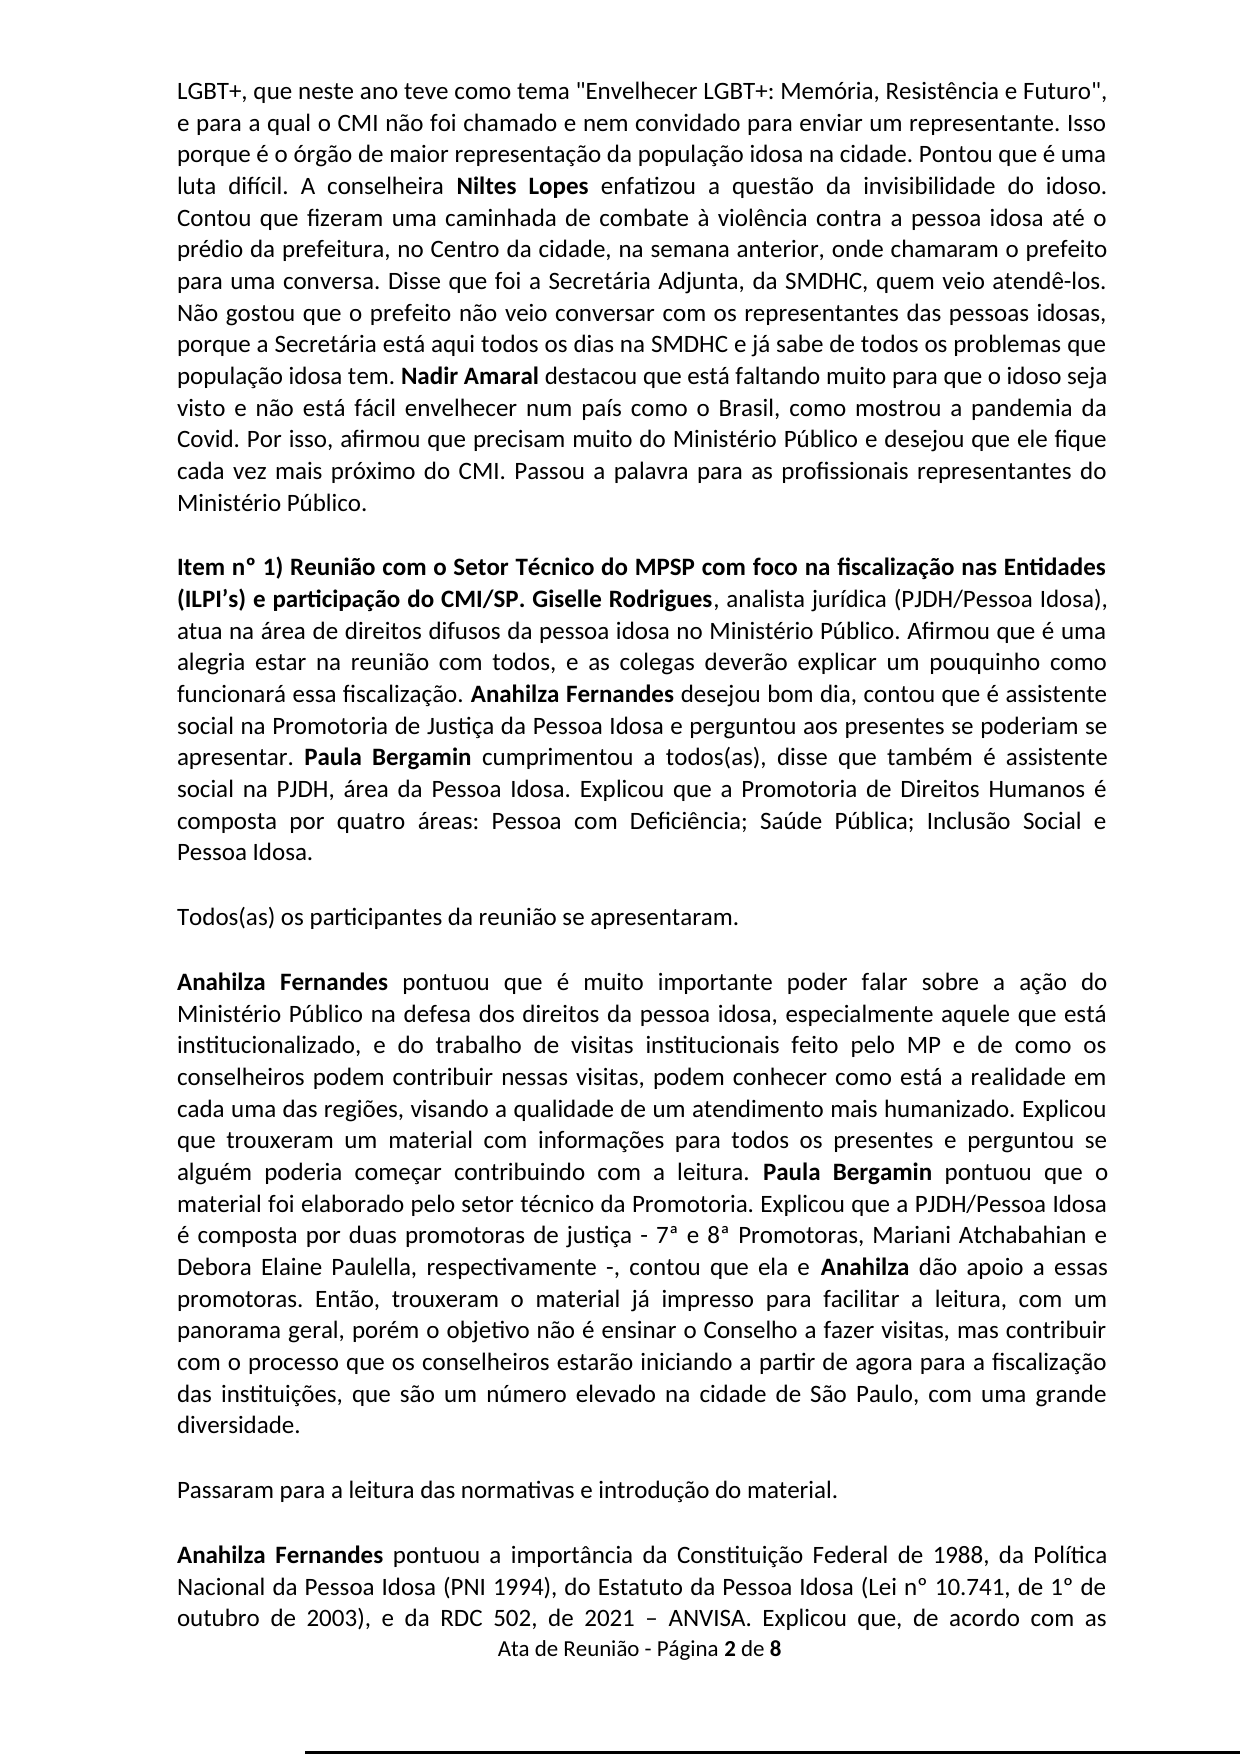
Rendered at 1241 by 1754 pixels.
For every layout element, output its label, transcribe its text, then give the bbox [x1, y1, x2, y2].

text LGBT+, que neste ano teve como tema "Envelhecer LGBT+: Memória, Resistência e Futuro", e para a qual o CMI não foi chamado e nem convidado para enviar um representante. Isso porque é o órgão de maior representação da população idosa na cidade. Pontou que é uma luta difícil. A conselheira Niltes Lopes enfatizou a questão da invisibilidade do idoso. Contou que fizeram uma caminhada de combate à violência contra a pessoa idosa até o prédio da prefeitura, no Centro da cidade, na semana anterior, onde chamaram o prefeito para uma conversa. Disse que foi a Secretária Adjunta, da SMDHC, quem veio atendê-los. Não gostou que o prefeito não veio conversar com os representantes das pessoas idosas, porque a Secretária está aqui todos os dias na SMDHC e já sabe de todos os problemas que população idosa tem. Nadir Amaral destacou que está faltando muito para que o idoso seja visto e não está fácil envelhecer num país como o Brasil, como mostrou a pandemia da Covid. Por isso, afirmou que precisam muito do Ministério Público e desejou que ele fique cada vez mais próximo do CMI. Passou a palavra para as profissionais representantes do Ministério Público. [177, 75, 1108, 517]
text Anahilza Fernandes pontuou que é muito importante poder falar sobre a ação do Ministério Público na defesa dos direitos da pessoa idosa, especialmente aquele que está institucionalizado, e do trabalho de visitas institucionais feito pelo MP e de como os conselheiros podem contribuir nessas visitas, podem conhecer como está a realidade em cada uma das regiões, visando a qualidade de um atendimento mais humanizado. Explicou que trouxeram um material com informações para todos os presentes e perguntou se alguém poderia começar contribuindo com a leitura. Paula Bergamin pontuou que o material foi elaborado pelo setor técnico da Promotoria. Explicou que a PJDH/Pessoa Idosa é composta por duas promotoras de justiça - 7ª e 8ª Promotoras, Mariani Atchabahian e Debora Elaine Paulella, respectivamente -, contou que ela e Anahilza dão apoio a essas promotoras. Então, trouxeram o material já impresso para facilitar a leitura, com um panorama geral, porém o objetivo não é ensinar o Conselho a fazer visitas, mas contribuir com o processo que os conselheiros estarão iniciando a partir de agora para a fiscalização das instituições, que são um número elevado na cidade de São Paulo, com uma grande diversidade. [177, 966, 1108, 1440]
text Anahilza Fernandes pontuou a importância da Constituição Federal de 1988, da Política Nacional da Pessoa Idosa (PNI 1994), do Estatuto da Pessoa Idosa (Lei nº 10.741, de 1º de outubro de 2003), e da RDC 502, de 2021 – ANVISA. Explicou que, de acordo com as [177, 1539, 1108, 1633]
text Item nº 1) Reunião com o Setor Técnico do MPSP com foco na fiscalização nas Entidades (ILPI’s) e participação do CMI/SP. Giselle Rodrigues, analista jurídica (PJDH/Pessoa Idosa), atua na área de direitos difusos da pessoa idosa no Ministério Público. Afirmou que é uma alegria estar na reunião com todos, e as colegas deverão explicar um pouquinho como funcionará essa fiscalização. Anahilza Fernandes desejou bom dia, contou que é assistente social na Promotoria de Justiça da Pessoa Idosa e perguntou aos presentes se poderiam se apresentar. Paula Bergamin cumprimentou a todos(as), disse que também é assistente social na PJDH, área da Pessoa Idosa. Explicou que a Promotoria de Direitos Humanos é composta por quatro áreas: Pessoa com Deficiência; Saúde Pública; Inclusão Social e Pessoa Idosa. [177, 551, 1108, 867]
text Todos(as) os participantes da reunião se apresentaram. [177, 901, 1108, 932]
text Passaram para a leitura das normativas e introdução do material. [177, 1474, 1108, 1505]
